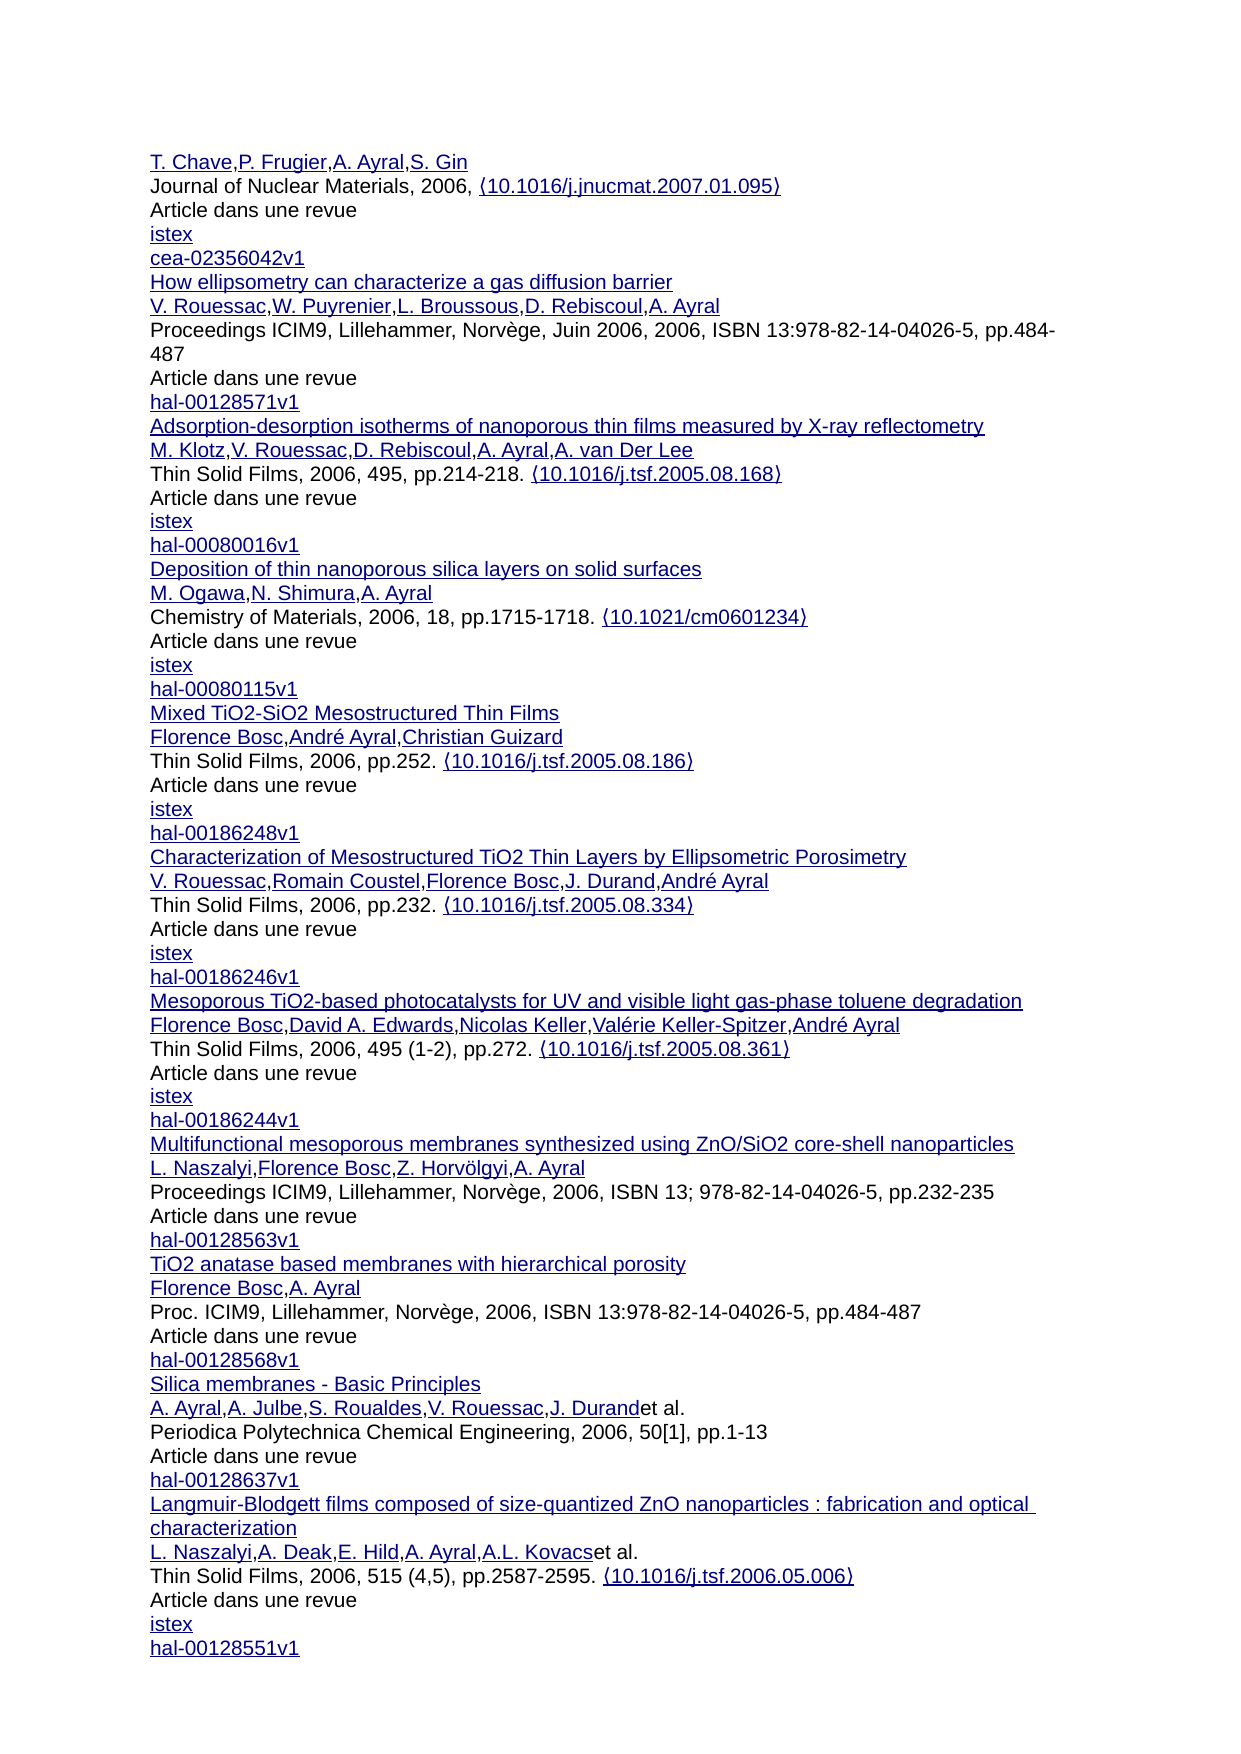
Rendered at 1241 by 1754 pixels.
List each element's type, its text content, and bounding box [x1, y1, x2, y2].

table_cell Mesoporous TiO2-based photocatalysts for UV and visible light gas-phase toluene degradation Florence Bosc,David A. Edwards,Nicolas Keller,Valérie Keller-Spitzer,André Ayral Thin Solid Films, 2006, 495 (1-2), pp.272. ⟨10.1016/j.tsf.2005.08.361⟩ Article dans une revue istex hal-00186244v1 [150, 989, 1090, 1132]
table_cell Silica membranes - Basic Principles A. Ayral,A. Julbe,S. Roualdes,V. Rouessac,J. Durandet al. Periodica Polytechnica Chemical Engineering, 2006, 50[1], pp.1-13 Article dans une revue hal-00128637v1 [150, 1372, 1090, 1492]
table_cell Langmuir-Blodgett films composed of size-quantized ZnO nanoparticles : fabrication and optical characterization L. Naszalyi,A. Deak,E. Hild,A. Ayral,A.L. Kovacset al. Thin Solid Films, 2006, 515 (4,5), pp.2587-2595. ⟨10.1016/j.tsf.2006.05.006⟩ Article dans une revue istex hal-00128551v1 [150, 1492, 1090, 1659]
table_cell T. Chave,P. Frugier,A. Ayral,S. Gin Journal of Nuclear Materials, 2006, ⟨10.1016/j.jnucmat.2007.01.095⟩ Article dans une revue istex cea-02356042v1 [150, 150, 1090, 270]
table_cell How ellipsometry can characterize a gas diffusion barrier V. Rouessac,W. Puyrenier,L. Broussous,D. Rebiscoul,A. Ayral Proceedings ICIM9, Lillehammer, Norvège, Juin 2006, 2006, ISBN 13:978-82-14-04026-5, pp.484-487 Article dans une revue hal-00128571v1 [150, 270, 1090, 413]
table_cell TiO2 anatase based membranes with hierarchical porosity Florence Bosc,A. Ayral Proc. ICIM9, Lillehammer, Norvège, 2006, ISBN 13:978-82-14-04026-5, pp.484-487 Article dans une revue hal-00128568v1 [150, 1252, 1090, 1372]
table_cell Multifunctional mesoporous membranes synthesized using ZnO/SiO2 core-shell nanoparticles L. Naszalyi,Florence Bosc,Z. Horvölgyi,A. Ayral Proceedings ICIM9, Lillehammer, Norvège, 2006, ISBN 13; 978-82-14-04026-5, pp.232-235 Article dans une revue hal-00128563v1 [150, 1132, 1090, 1252]
table_cell Characterization of Mesostructured TiO2 Thin Layers by Ellipsometric Porosimetry V. Rouessac,Romain Coustel,Florence Bosc,J. Durand,André Ayral Thin Solid Films, 2006, pp.232. ⟨10.1016/j.tsf.2005.08.334⟩ Article dans une revue istex hal-00186246v1 [150, 845, 1090, 988]
table_cell Deposition of thin nanoporous silica layers on solid surfaces M. Ogawa,N. Shimura,A. Ayral Chemistry of Materials, 2006, 18, pp.1715-1718. ⟨10.1021/cm0601234⟩ Article dans une revue istex hal-00080115v1 [150, 557, 1090, 701]
table_cell Adsorption-desorption isotherms of nanoporous thin films measured by X-ray reflectometry M. Klotz,V. Rouessac,D. Rebiscoul,A. Ayral,A. van Der Lee Thin Solid Films, 2006, 495, pp.214-218. ⟨10.1016/j.tsf.2005.08.168⟩ Article dans une revue istex hal-00080016v1 [150, 414, 1090, 557]
table_cell Mixed TiO2-SiO2 Mesostructured Thin Films Florence Bosc,André Ayral,Christian Guizard Thin Solid Films, 2006, pp.252. ⟨10.1016/j.tsf.2005.08.186⟩ Article dans une revue istex hal-00186248v1 [150, 701, 1090, 845]
